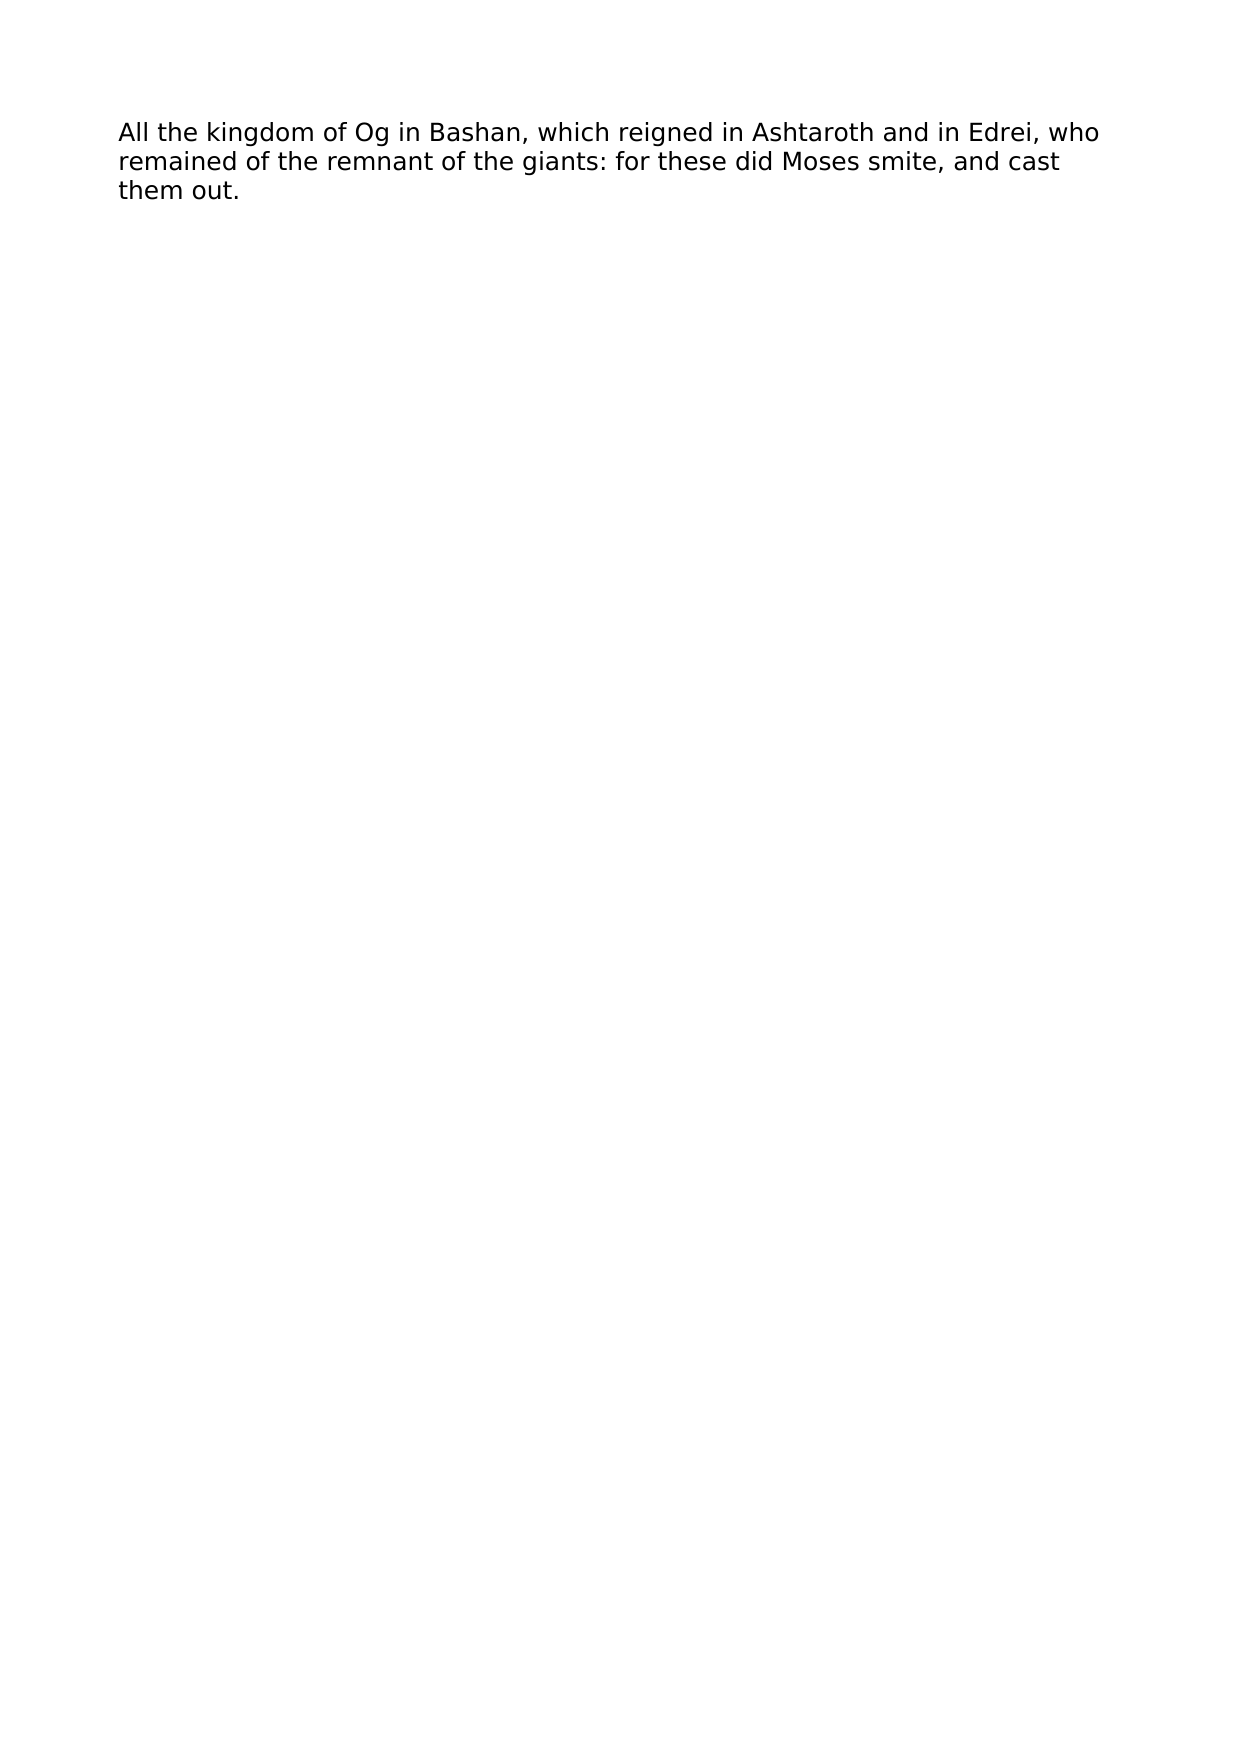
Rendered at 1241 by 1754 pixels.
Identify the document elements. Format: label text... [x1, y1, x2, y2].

text All the kingdom of Og in Bashan, which reigned in Ashtaroth and in Edrei, who remained of the remnant of the giants: for these did Moses smite, and cast them out. [118, 118, 1122, 206]
